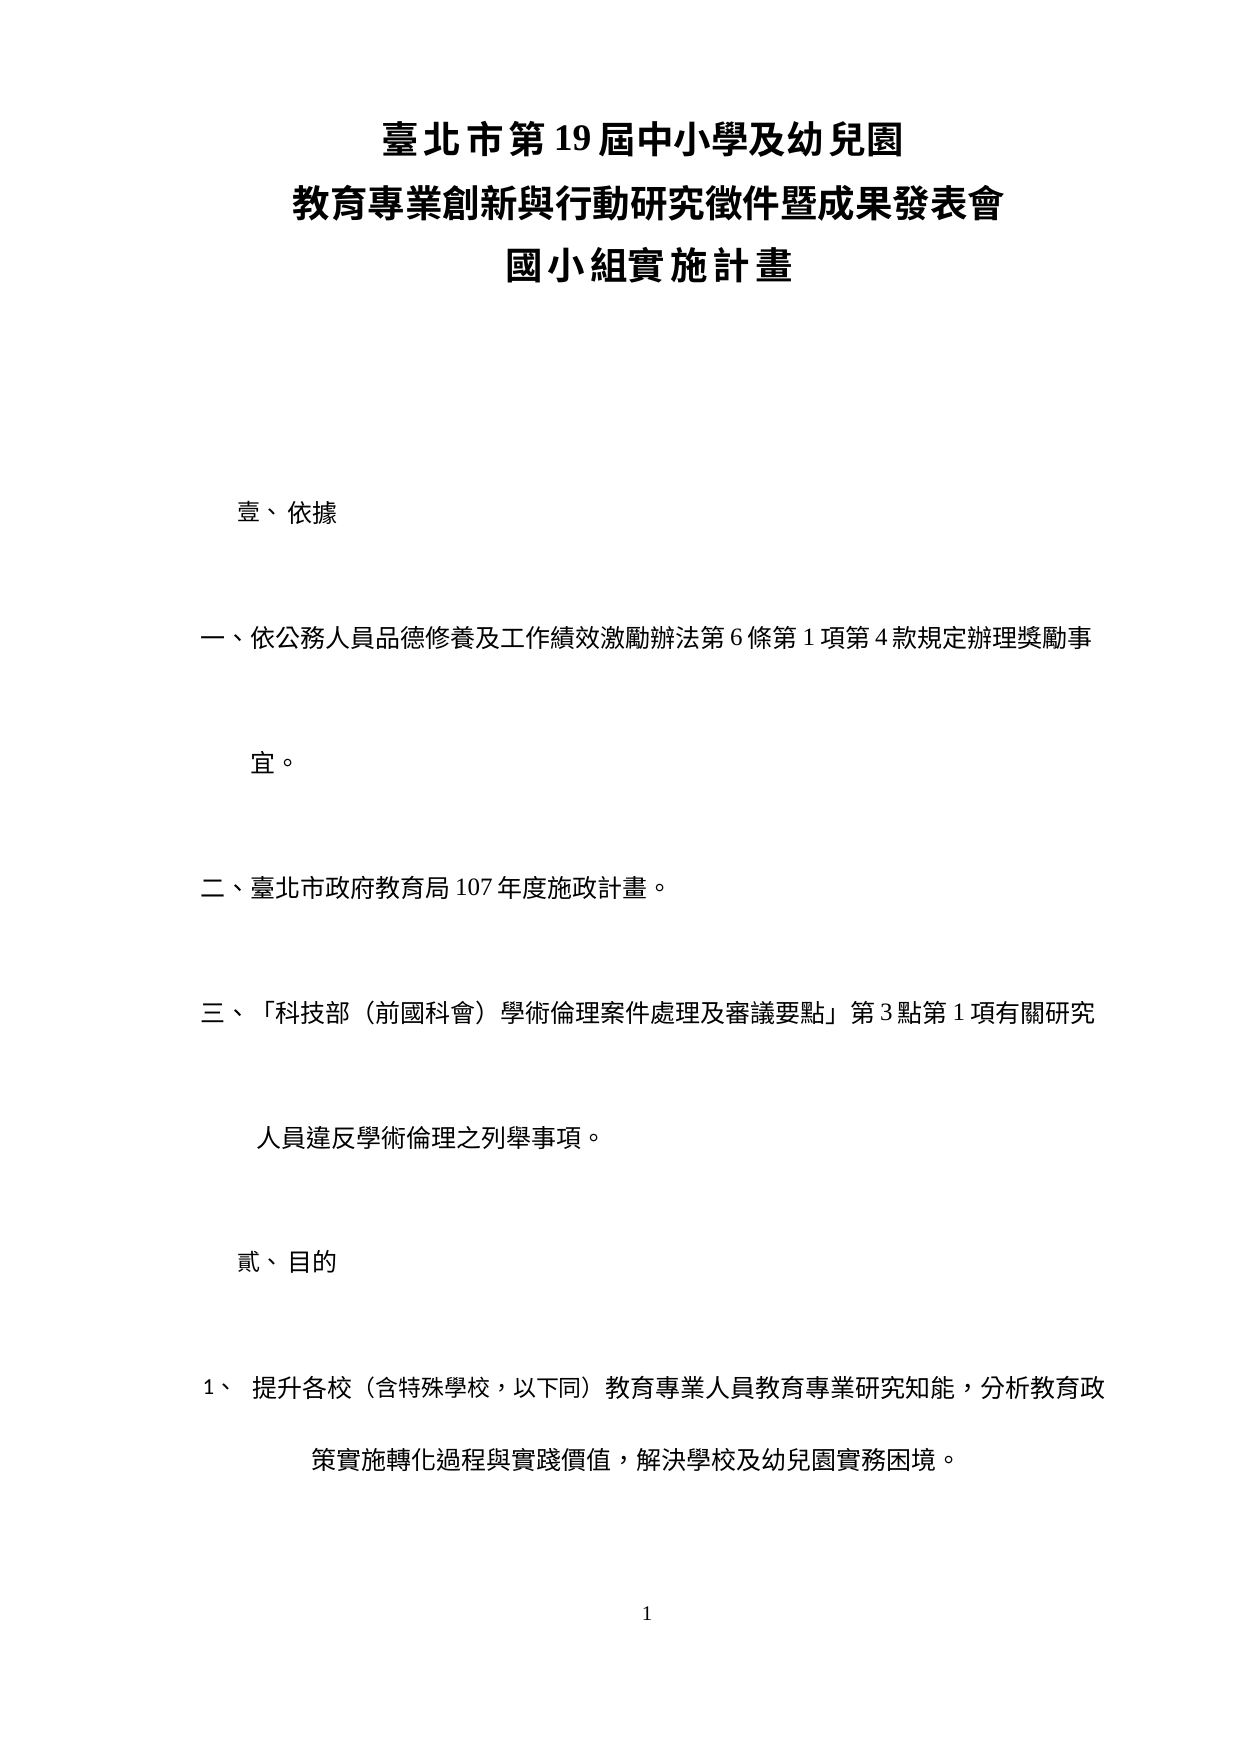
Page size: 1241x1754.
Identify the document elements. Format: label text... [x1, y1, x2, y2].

text 宜。 [187, 720, 1106, 782]
text 臺北市第19屆中小學及幼兒園 [377, 95, 907, 157]
text 教育專業創新與行動研究徵件暨成果發表會 [187, 157, 1110, 220]
list 提升各校（含特殊學校，以下同）教育專業人員教育專業研究知能，分析教育政策實施轉化過程與實踐價值，解決學校及幼兒園實務困境。 [202, 1345, 1106, 1479]
text 一、依公務人員品德修養及工作績效激勵辦法第6條第1項第4款規定辦理獎勵事 [187, 595, 1106, 657]
text 三、「科技部（前國科會）學術倫理案件處理及審議要點」第3點第1項有關研究 [187, 970, 1106, 1032]
text 人員違反學術倫理之列舉事項。 [187, 1095, 1106, 1157]
text 二、臺北市政府教育局107年度施政計畫。 [187, 845, 1106, 907]
list 目的 [237, 1220, 1106, 1282]
text 國小組實施計畫 [187, 220, 1110, 282]
list 依據 [237, 470, 1106, 532]
